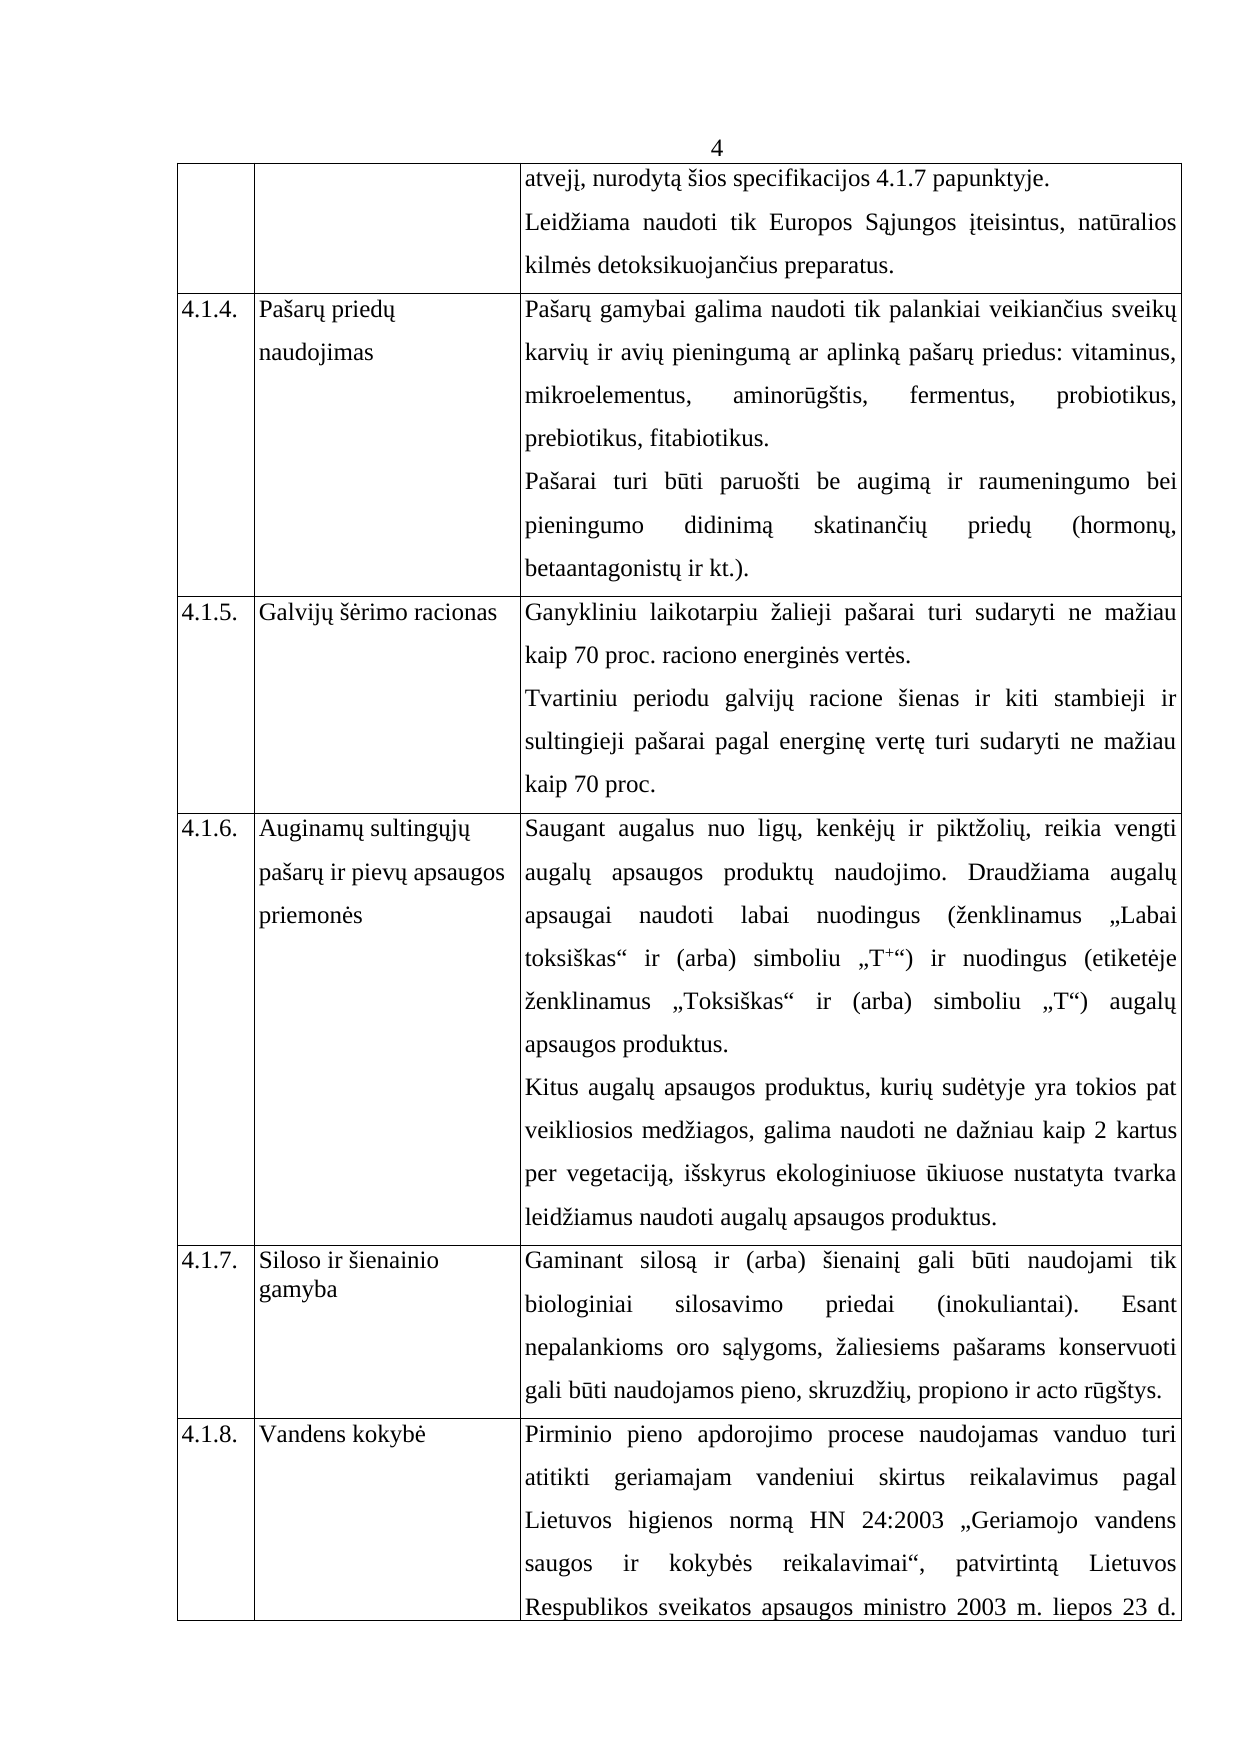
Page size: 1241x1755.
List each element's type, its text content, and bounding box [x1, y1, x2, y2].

table_cell 4.1.8. [178, 1419, 254, 1620]
table_cell Vandens kokybė [255, 1419, 520, 1620]
table_cell Siloso ir šienainio gamyba [255, 1246, 520, 1418]
table_cell [178, 164, 254, 293]
table_cell Galvijų šėrimo racionas [255, 597, 520, 812]
table_cell 4.1.6. [178, 814, 254, 1244]
table_cell atvejį, nurodytą šios specifikacijos 4.1.7 papunktyje. Leidžiama naudoti tik Europos Sąjungos įteisintus, natūralios kilmės detoksikuojančius preparatus. [521, 164, 1181, 293]
table_cell Gaminant silosą ir (arba) šienainį gali būti naudojami tik biologiniai silosavimo priedai (inokuliantai). Esant nepalankioms oro sąlygoms, žaliesiems pašarams konservuoti gali būti naudojamos pieno, skruzdžių, propiono ir acto rūgštys. [521, 1246, 1181, 1418]
table_cell Saugant augalus nuo ligų, kenkėjų ir piktžolių, reikia vengti augalų apsaugos produktų naudojimo. Draudžiama augalų apsaugai naudoti labai nuodingus (ženklinamus „Labai toksiškas“ ir (arba) simboliu „T+“) ir nuodingus (etiketėje ženklinamus „Toksiškas“ ir (arba) simboliu „T“) augalų apsaugos produktus. Kitus augalų apsaugos produktus, kurių sudėtyje yra tokios pat veikliosios medžiagos, galima naudoti ne dažniau kaip 2 kartus per vegetaciją, išskyrus ekologiniuose ūkiuose nustatyta tvarka leidžiamus naudoti augalų apsaugos produktus. [521, 814, 1181, 1244]
table_cell 4.1.5. [178, 597, 254, 812]
table_cell 4.1.7. [178, 1246, 254, 1418]
table_cell Pašarų gamybai galima naudoti tik palankiai veikiančius sveikų karvių ir avių pieningumą ar aplinką pašarų priedus: vitaminus, mikroelementus, aminorūgštis, fermentus, probiotikus, prebiotikus, fitabiotikus. Pašarai turi būti paruošti be augimą ir raumeningumo bei pieningumo didinimą skatinančių priedų (hormonų, betaantagonistų ir kt.). [521, 294, 1181, 596]
table_cell Ganykliniu laikotarpiu žalieji pašarai turi sudaryti ne mažiau kaip 70 proc. raciono energinės vertės. Tvartiniu periodu galvijų racione šienas ir kiti stambieji ir sultingieji pašarai pagal energinę vertę turi sudaryti ne mažiau kaip 70 proc. [521, 597, 1181, 812]
table_cell Pašarų priedų naudojimas [255, 294, 520, 596]
table_cell Pirminio pieno apdorojimo procese naudojamas vanduo turi atitikti geriamajam vandeniui skirtus reikalavimus pagal Lietuvos higienos normą HN 24:2003 „Geriamojo vandens saugos ir kokybės reikalavimai“, patvirtintą Lietuvos Respublikos sveikatos apsaugos ministro 2003 m. liepos 23 d. [521, 1419, 1181, 1620]
table_cell 4.1.4. [178, 294, 254, 596]
table_cell Auginamų sultingųjų pašarų ir pievų apsaugos priemonės [255, 814, 520, 1244]
table_cell [255, 164, 520, 293]
